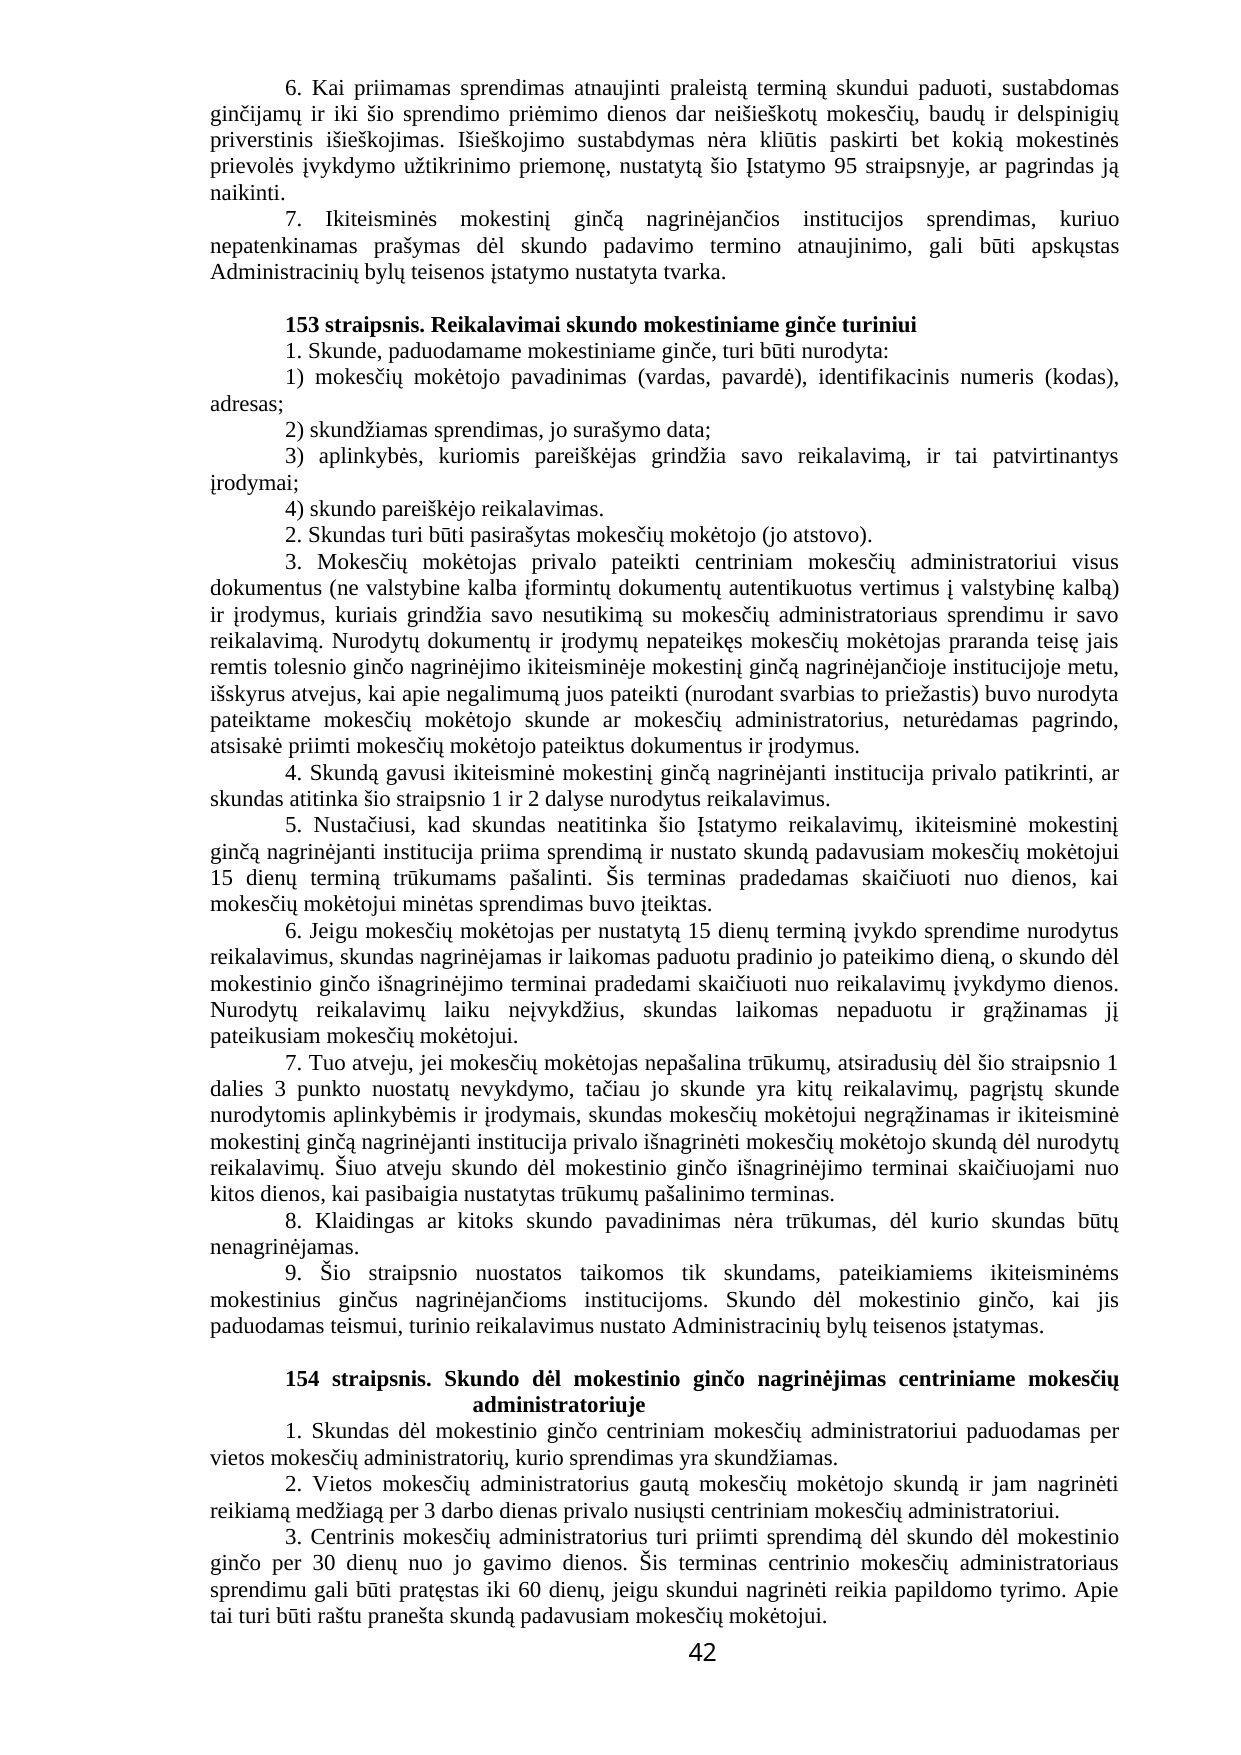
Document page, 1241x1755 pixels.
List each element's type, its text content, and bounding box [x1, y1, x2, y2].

text 4. Skundą gavusi ikiteisminė mokestinį ginčą nagrinėjanti institucija privalo patikrinti, ar skundas atitinka šio straipsnio 1 ir 2 dalyse nurodytus reikalavimus. [210, 759, 1120, 811]
text 7. Tuo atveju, jei mokesčių mokėtojas nepašalina trūkumų, atsiradusių dėl šio straipsnio 1 dalies 3 punkto nuostatų nevykdymo, tačiau jo skunde yra kitų reikalavimų, pagrįstų skunde nurodytomis aplinkybėmis ir įrodymais, skundas mokesčių mokėtojui negrąžinamas ir ikiteisminė mokestinį ginčą nagrinėjanti institucija privalo išnagrinėti mokesčių mokėtojo skundą dėl nurodytų reikalavimų. Šiuo atveju skundo dėl mokestinio ginčo išnagrinėjimo terminai skaičiuojami nuo kitos dienos, kai pasibaigia nustatytas trūkumų pašalinimo terminas. [210, 1049, 1120, 1207]
text 9. Šio straipsnio nuostatos taikomos tik skundams, pateikiamiems ikiteisminėms mokestinius ginčus nagrinėjančioms institucijoms. Skundo dėl mokestinio ginčo, kai jis paduodamas teismui, turinio reikalavimus nustato Administracinių bylų teisenos įstatymas. [210, 1259, 1120, 1338]
text 3. Centrinis mokesčių administratorius turi priimti sprendimą dėl skundo dėl mokestinio ginčo per 30 dienų nuo jo gavimo dienos. Šis terminas centrinio mokesčių administratoriaus sprendimu gali būti pratęstas iki 60 dienų, jeigu skundui nagrinėti reikia papildomo tyrimo. Apie tai turi būti raštu pranešta skundą padavusiam mokesčių mokėtojui. [210, 1523, 1120, 1628]
text 1. Skundas dėl mokestinio ginčo centriniam mokesčių administratoriui paduodamas per vietos mokesčių administratorių, kurio sprendimas yra skundžiamas. [210, 1418, 1120, 1470]
text 154 straipsnis. Skundo dėl mokestinio ginčo nagrinėjimas centriniame mokesčių administratoriuje [285, 1365, 1120, 1418]
text 1. Skunde, paduodamame mokestiniame ginče, turi būti nurodyta: [210, 337, 1120, 363]
text 3. Mokesčių mokėtojas privalo pateikti centriniam mokesčių administratoriui visus dokumentus (ne valstybine kalba įformintų dokumentų autentikuotus vertimus į valstybinę kalbą) ir įrodymus, kuriais grindžia savo nesutikimą su mokesčių administratoriaus sprendimu ir savo reikalavimą. Nurodytų dokumentų ir įrodymų nepateikęs mokesčių mokėtojas praranda teisę jais remtis tolesnio ginčo nagrinėjimo ikiteisminėje mokestinį ginčą nagrinėjančioje institucijoje metu, išskyrus atvejus, kai apie negalimumą juos pateikti (nurodant svarbias to priežastis) buvo nurodyta pateiktame mokesčių mokėtojo skunde ar mokesčių administratorius, neturėdamas pagrindo, atsisakė priimti mokesčių mokėtojo pateiktus dokumentus ir įrodymus. [210, 548, 1120, 759]
text 6. Jeigu mokesčių mokėtojas per nustatytą 15 dienų terminą įvykdo sprendime nurodytus reikalavimus, skundas nagrinėjamas ir laikomas paduotu pradinio jo pateikimo dieną, o skundo dėl mokestinio ginčo išnagrinėjimo terminai pradedami skaičiuoti nuo reikalavimų įvykdymo dienos. Nurodytų reikalavimų laiku neįvykdžius, skundas laikomas nepaduotu ir grąžinamas jį pateikusiam mokesčių mokėtojui. [210, 917, 1120, 1049]
text 4) skundo pareiškėjo reikalavimas. [210, 495, 1120, 522]
text 2. Vietos mokesčių administratorius gautą mokesčių mokėtojo skundą ir jam nagrinėti reikiamą medžiagą per 3 darbo dienas privalo nusiųsti centriniam mokesčių administratoriui. [210, 1470, 1120, 1523]
text 2) skundžiamas sprendimas, jo surašymo data; [210, 416, 1120, 442]
text 153 straipsnis. Reikalavimai skundo mokestiniame ginče turiniui [210, 311, 1120, 337]
text 2. Skundas turi būti pasirašytas mokesčių mokėtojo (jo atstovo). [210, 522, 1120, 548]
text 3) aplinkybės, kuriomis pareiškėjas grindžia savo reikalavimą, ir tai patvirtinantys įrodymai; [210, 442, 1120, 495]
text 6. Kai priimamas sprendimas atnaujinti praleistą terminą skundui paduoti, sustabdomas ginčijamų ir iki šio sprendimo priėmimo dienos dar neišieškotų mokesčių, baudų ir delspinigių priverstinis išieškojimas. Išieškojimo sustabdymas nėra kliūtis paskirti bet kokią mokestinės prievolės įvykdymo užtikrinimo priemonę, nustatytą šio Įstatymo 95 straipsnyje, ar pagrindas ją naikinti. [210, 73, 1120, 205]
text 8. Klaidingas ar kitoks skundo pavadinimas nėra trūkumas, dėl kurio skundas būtų nenagrinėjamas. [210, 1207, 1120, 1259]
text 5. Nustačiusi, kad skundas neatitinka šio Įstatymo reikalavimų, ikiteisminė mokestinį ginčą nagrinėjanti institucija priima sprendimą ir nustato skundą padavusiam mokesčių mokėtojui 15 dienų terminą trūkumams pašalinti. Šis terminas pradedamas skaičiuoti nuo dienos, kai mokesčių mokėtojui minėtas sprendimas buvo įteiktas. [210, 811, 1120, 917]
text 1) mokesčių mokėtojo pavadinimas (vardas, pavardė), identifikacinis numeris (kodas), adresas; [210, 363, 1120, 416]
text 7. Ikiteisminės mokestinį ginčą nagrinėjančios institucijos sprendimas, kuriuo nepatenkinamas prašymas dėl skundo padavimo termino atnaujinimo, gali būti apskųstas Administracinių bylų teisenos įstatymo nustatyta tvarka. [210, 205, 1120, 284]
